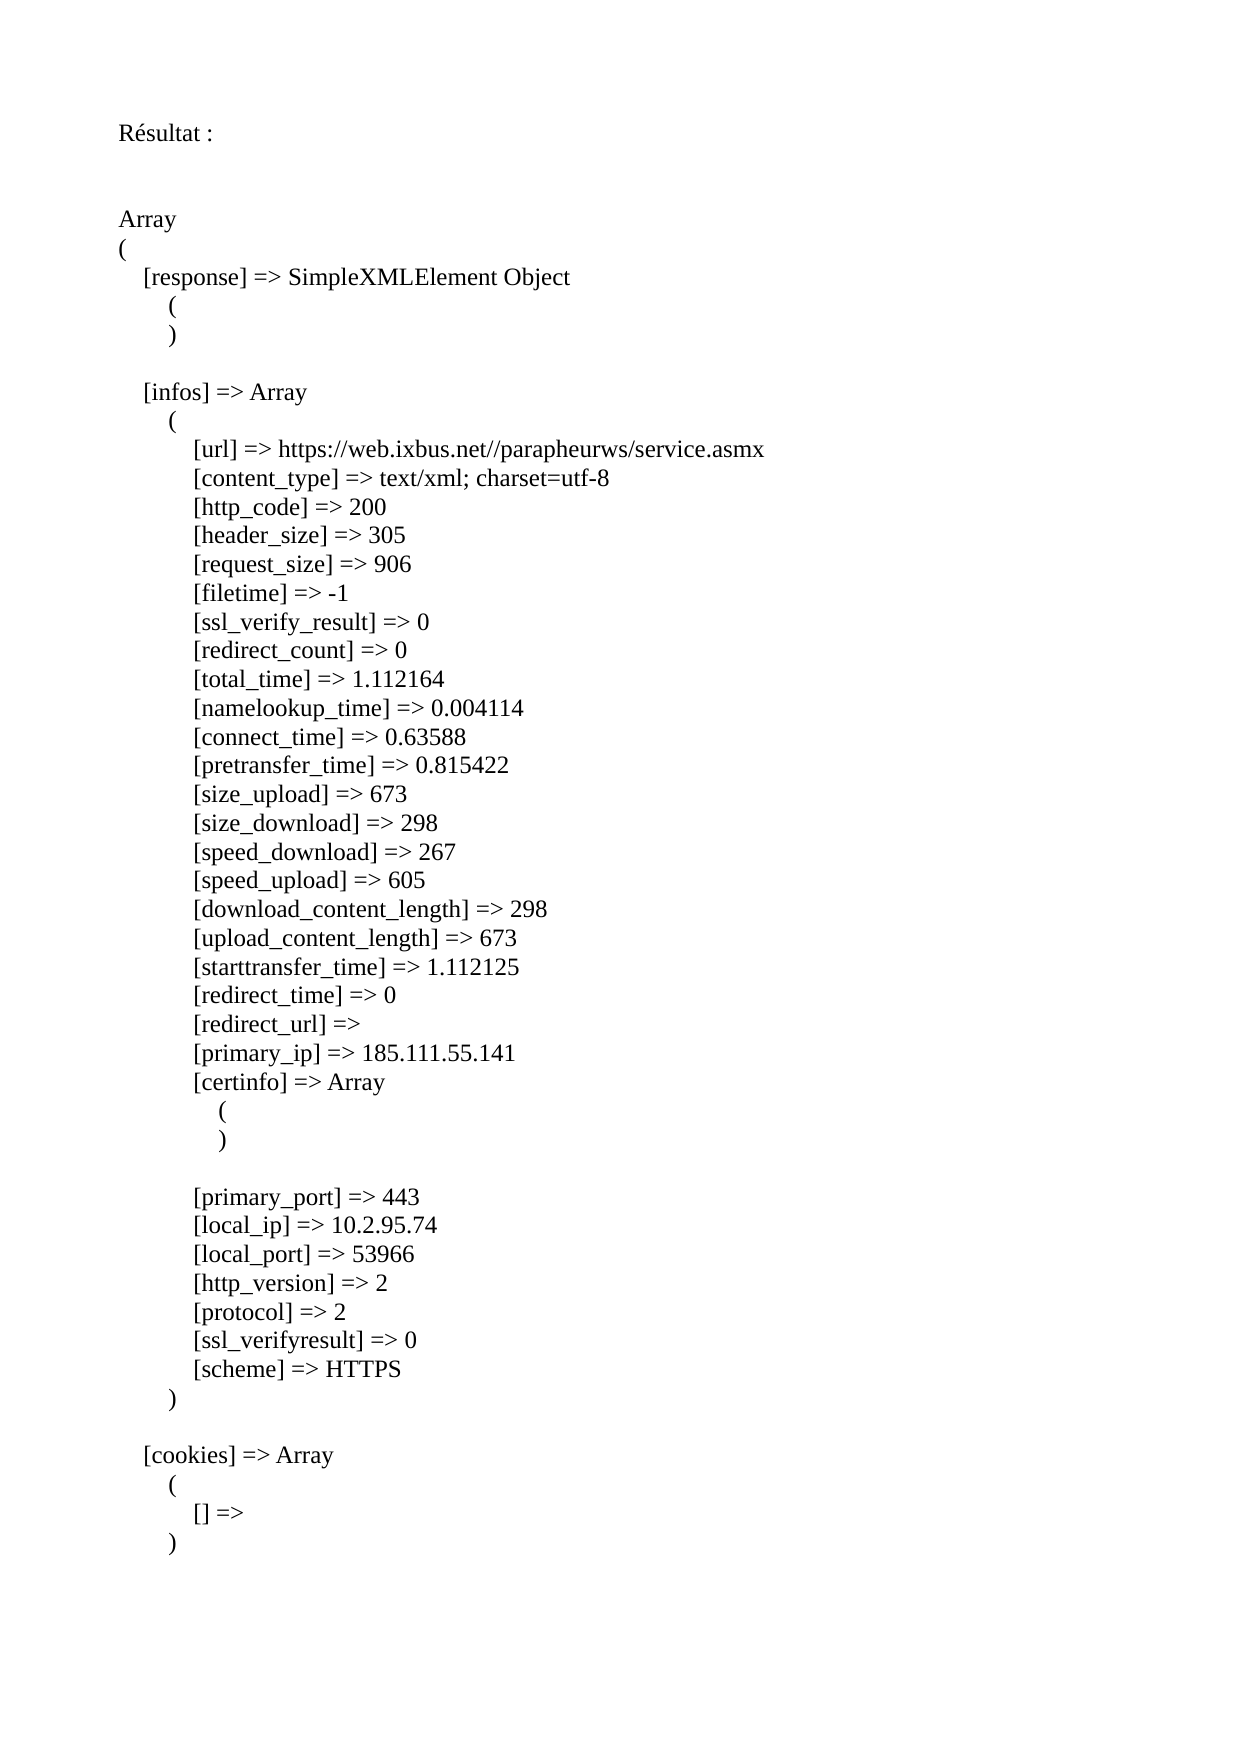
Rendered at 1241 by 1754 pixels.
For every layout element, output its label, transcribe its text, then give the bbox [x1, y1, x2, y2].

text [primary_ip] => 185.111.55.141 [118, 1038, 1122, 1067]
text [pretransfer_time] => 0.815422 [118, 751, 1122, 779]
text [cookies] => Array [118, 1441, 1122, 1469]
text [redirect_time] => 0 [118, 981, 1122, 1009]
text [certinfo] => Array [118, 1067, 1122, 1096]
text ( [118, 1469, 1122, 1498]
text ( [118, 291, 1122, 319]
text ) [118, 1124, 1122, 1153]
text [size_download] => 298 [118, 808, 1122, 837]
text [header_size] => 305 [118, 521, 1122, 549]
text ) [118, 1527, 1122, 1556]
text [redirect_url] => [118, 1009, 1122, 1038]
text ( [118, 233, 1122, 262]
text [download_content_length] => 298 [118, 894, 1122, 923]
text ( [118, 1096, 1122, 1124]
text [] => [118, 1498, 1122, 1527]
text [local_ip] => 10.2.95.74 [118, 1211, 1122, 1239]
text [protocol] => 2 [118, 1297, 1122, 1326]
text Résultat : [118, 118, 1122, 147]
text [speed_upload] => 605 [118, 866, 1122, 894]
text [scheme] => HTTPS [118, 1354, 1122, 1383]
text [ssl_verify_result] => 0 [118, 607, 1122, 636]
text [http_code] => 200 [118, 492, 1122, 521]
text [request_size] => 906 [118, 549, 1122, 578]
text [starttransfer_time] => 1.112125 [118, 952, 1122, 981]
text [redirect_count] => 0 [118, 636, 1122, 664]
text [primary_port] => 443 [118, 1182, 1122, 1211]
text [namelookup_time] => 0.004114 [118, 693, 1122, 722]
text [http_version] => 2 [118, 1268, 1122, 1297]
text [filetime] => -1 [118, 578, 1122, 607]
text [ssl_verifyresult] => 0 [118, 1326, 1122, 1354]
text [size_upload] => 673 [118, 779, 1122, 808]
text [local_port] => 53966 [118, 1239, 1122, 1268]
text [url] => https://web.ixbus.net//parapheurws/service.asmx [118, 434, 1122, 463]
text [content_type] => text/xml; charset=utf-8 [118, 463, 1122, 492]
text [response] => SimpleXMLElement Object [118, 262, 1122, 291]
text [speed_download] => 267 [118, 837, 1122, 866]
text [connect_time] => 0.63588 [118, 722, 1122, 751]
text ( [118, 406, 1122, 434]
text [infos] => Array [118, 377, 1122, 406]
text [total_time] => 1.112164 [118, 664, 1122, 693]
text ) [118, 1383, 1122, 1412]
text [upload_content_length] => 673 [118, 923, 1122, 952]
text ) [118, 319, 1122, 348]
text Array [118, 204, 1122, 233]
